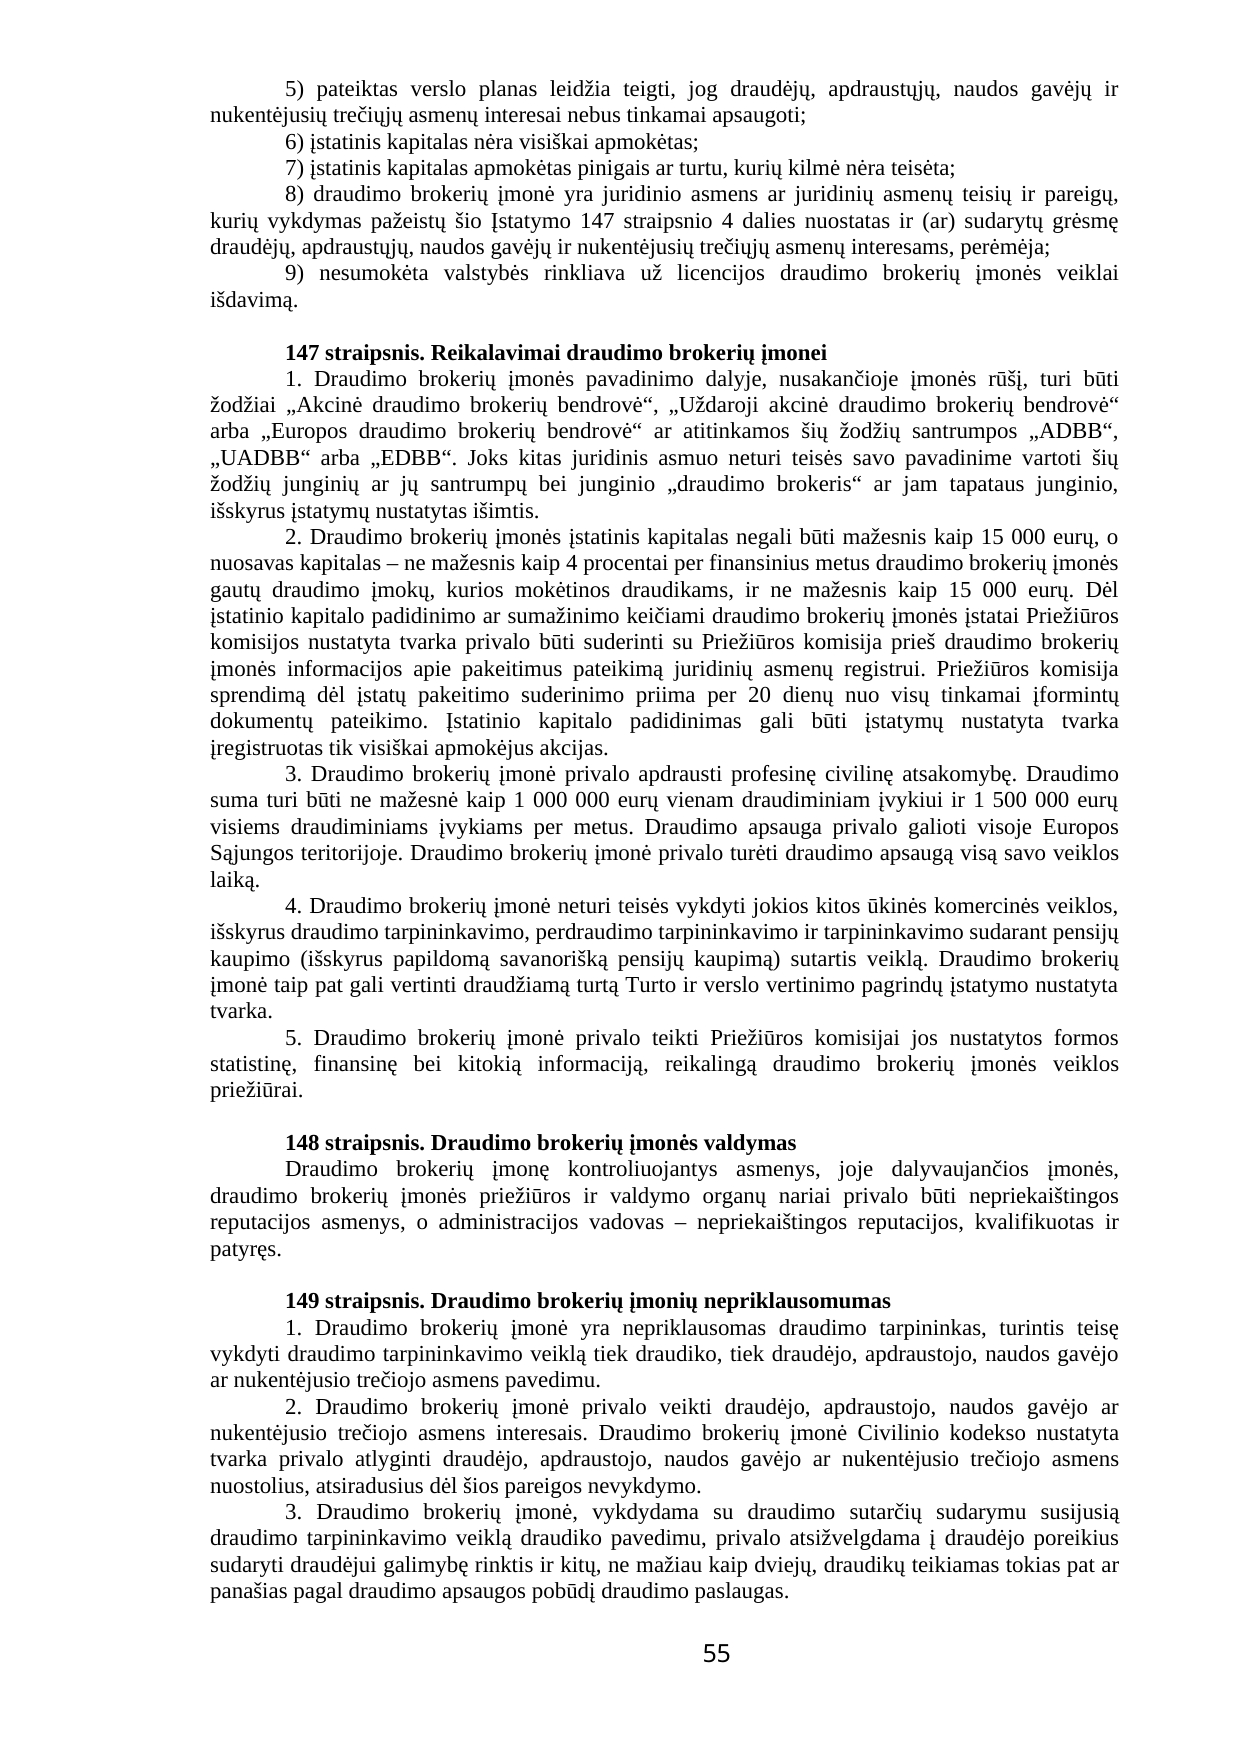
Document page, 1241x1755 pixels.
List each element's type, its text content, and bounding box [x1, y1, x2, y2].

text 6) įstatinis kapitalas nėra visiškai apmokėtas; [210, 128, 1120, 154]
subtitle 149 straipsnis. Draudimo brokerių įmonių nepriklausomumas [210, 1287, 1120, 1314]
text 2. Draudimo brokerių įmonės įstatinis kapitalas negali būti mažesnis kaip 15 000 eurų, o nuosavas kapitalas – ne mažesnis kaip 4 procentai per finansinius metus draudimo brokerių įmonės gautų draudimo įmokų, kurios mokėtinos draudikams, ir ne mažesnis kaip 15 000 eurų. Dėl įstatinio kapitalo padidinimo ar sumažinimo keičiami draudimo brokerių įmonės įstatai Priežiūros komisijos nustatyta tvarka privalo būti suderinti su Priežiūros komisija prieš draudimo brokerių įmonės informacijos apie pakeitimus pateikimą juridinių asmenų registrui. Priežiūros komisija sprendimą dėl įstatų pakeitimo suderinimo priima per 20 dienų nuo visų tinkamai įformintų dokumentų pateikimo. Įstatinio kapitalo padidinimas gali būti įstatymų nustatyta tvarka įregistruotas tik visiškai apmokėjus akcijas. [210, 523, 1120, 760]
text 3. Draudimo brokerių įmonė privalo apdrausti profesinę civilinę atsakomybę. Draudimo suma turi būti ne mažesnė kaip 1 000 000 eurų vienam draudiminiam įvykiui ir 1 500 000 eurų visiems draudiminiams įvykiams per metus. Draudimo apsauga privalo galioti visoje Europos Sąjungos teritorijoje. Draudimo brokerių įmonė privalo turėti draudimo apsaugą visą savo veiklos laiką. [210, 760, 1120, 892]
subtitle 147 straipsnis. Reikalavimai draudimo brokerių įmonei [210, 338, 1120, 365]
text 3. Draudimo brokerių įmonė, vykdydama su draudimo sutarčių sudarymu susijusią draudimo tarpininkavimo veiklą draudiko pavedimu, privalo atsižvelgdama į draudėjo poreikius sudaryti draudėjui galimybę rinktis ir kitų, ne mažiau kaip dviejų, draudikų teikiamas tokias pat ar panašias pagal draudimo apsaugos pobūdį draudimo paslaugas. [210, 1498, 1120, 1603]
text 2. Draudimo brokerių įmonė privalo veikti draudėjo, apdraustojo, naudos gavėjo ar nukentėjusio trečiojo asmens interesais. Draudimo brokerių įmonė Civilinio kodekso nustatyta tvarka privalo atlyginti draudėjo, apdraustojo, naudos gavėjo ar nukentėjusio trečiojo asmens nuostolius, atsiradusius dėl šios pareigos nevykdymo. [210, 1393, 1120, 1498]
text 9) nesumokėta valstybės rinkliava už licencijos draudimo brokerių įmonės veiklai išdavimą. [210, 259, 1120, 312]
text Draudimo brokerių įmonę kontroliuojantys asmenys, joje dalyvaujančios įmonės, draudimo brokerių įmonės priežiūros ir valdymo organų nariai privalo būti nepriekaištingos reputacijos asmenys, o administracijos vadovas – nepriekaištingos reputacijos, kvalifikuotas ir patyręs. [210, 1156, 1120, 1261]
text 5. Draudimo brokerių įmonė privalo teikti Priežiūros komisijai jos nustatytos formos statistinę, finansinę bei kitokią informaciją, reikalingą draudimo brokerių įmonės veiklos priežiūrai. [210, 1024, 1120, 1103]
text 5) pateiktas verslo planas leidžia teigti, jog draudėjų, apdraustųjų, naudos gavėjų ir nukentėjusių trečiųjų asmenų interesai nebus tinkamai apsaugoti; [210, 75, 1120, 128]
text 8) draudimo brokerių įmonė yra juridinio asmens ar juridinių asmenų teisių ir pareigų, kurių vykdymas pažeistų šio Įstatymo 147 straipsnio 4 dalies nuostatas ir (ar) sudarytų grėsmę draudėjų, apdraustųjų, naudos gavėjų ir nukentėjusių trečiųjų asmenų interesams, perėmėja; [210, 180, 1120, 259]
text 1. Draudimo brokerių įmonė yra nepriklausomas draudimo tarpininkas, turintis teisę vykdyti draudimo tarpininkavimo veiklą tiek draudiko, tiek draudėjo, apdraustojo, naudos gavėjo ar nukentėjusio trečiojo asmens pavedimu. [210, 1314, 1120, 1393]
text 1. Draudimo brokerių įmonės pavadinimo dalyje, nusakančioje įmonės rūšį, turi būti žodžiai „Akcinė draudimo brokerių bendrovė“, „Uždaroji akcinė draudimo brokerių bendrovė“ arba „Europos draudimo brokerių bendrovė“ ar atitinkamos šių žodžių santrumpos „ADBB“, „UADBB“ arba „EDBB“. Joks kitas juridinis asmuo neturi teisės savo pavadinime vartoti šių žodžių junginių ar jų santrumpų bei junginio „draudimo brokeris“ ar jam tapataus junginio, išskyrus įstatymų nustatytas išimtis. [210, 365, 1120, 523]
text 4. Draudimo brokerių įmonė neturi teisės vykdyti jokios kitos ūkinės komercinės veiklos, išskyrus draudimo tarpininkavimo, perdraudimo tarpininkavimo ir tarpininkavimo sudarant pensijų kaupimo (išskyrus papildomą savanorišką pensijų kaupimą) sutartis veiklą. Draudimo brokerių įmonė taip pat gali vertinti draudžiamą turtą Turto ir verslo vertinimo pagrindų įstatymo nustatyta tvarka. [210, 892, 1120, 1024]
text 7) įstatinis kapitalas apmokėtas pinigais ar turtu, kurių kilmė nėra teisėta; [210, 154, 1120, 180]
text 148 straipsnis. Draudimo brokerių įmonės valdymas [210, 1129, 1120, 1156]
